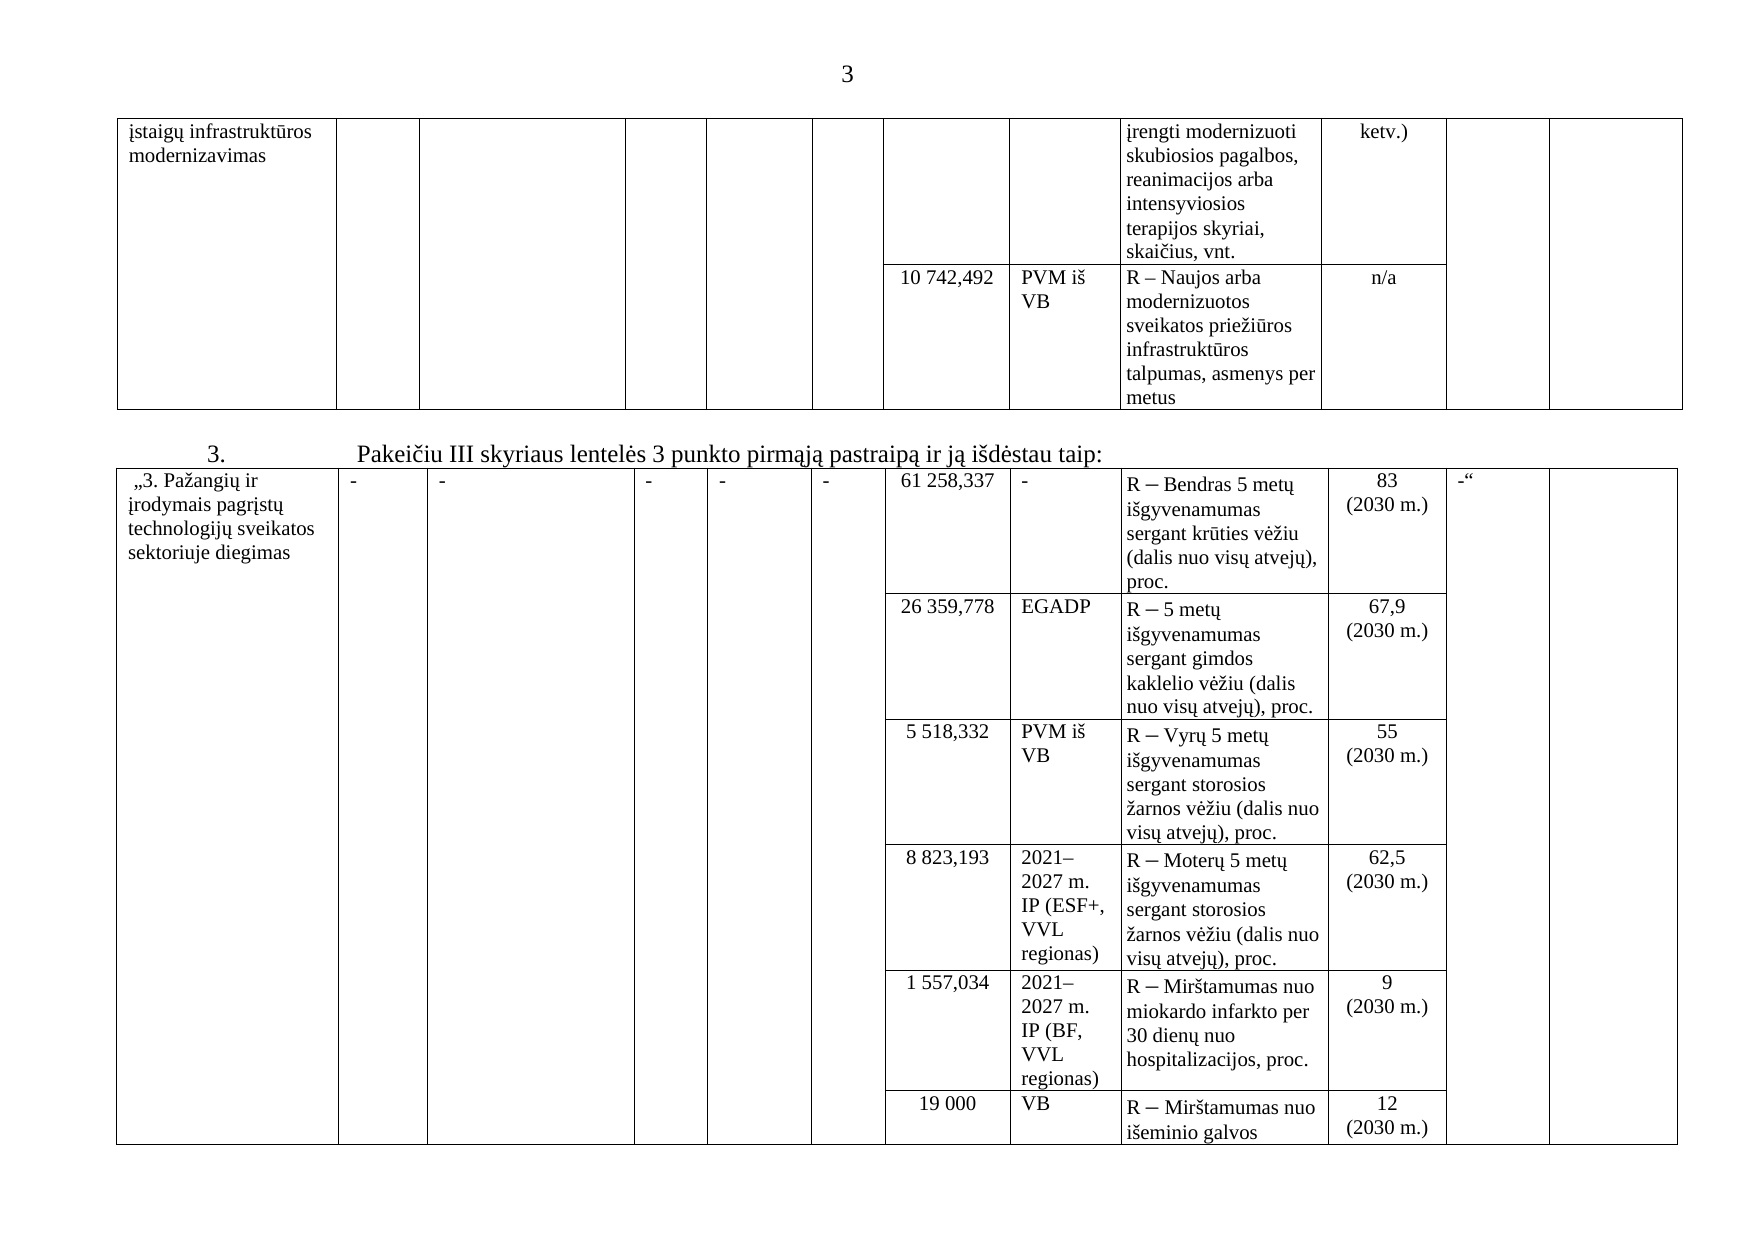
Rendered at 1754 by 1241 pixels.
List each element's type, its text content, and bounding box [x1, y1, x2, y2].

text 3. Pakeičiu III skyriaus lentelės 3 punkto pirmąją pastraipą ir ją išdėstau taip: [207, 439, 1577, 467]
table_header [626, 119, 706, 409]
table_cell 26 359,778 [886, 594, 1010, 718]
table_header [884, 119, 1009, 263]
table_header - [339, 469, 427, 1144]
table_cell PVM iš VB [1010, 265, 1120, 409]
table_header [420, 119, 625, 409]
table_cell 12 (2030 m.) [1329, 1091, 1446, 1144]
table_cell 9 (2030 m.) [1329, 971, 1446, 1090]
table_cell 19 000 [886, 1091, 1010, 1144]
table_header 83 (2030 m.) [1329, 469, 1446, 593]
table_cell 2021–2027 m. IP (ESF+, VVL regionas) [1011, 845, 1121, 969]
table_cell 2021–2027 m. IP (BF, VVL regionas) [1011, 971, 1121, 1090]
table_cell 5 518,332 [886, 720, 1010, 844]
table_header ketv.) [1322, 119, 1446, 263]
table_cell EGADP [1011, 594, 1121, 718]
table_cell 55 (2030 m.) [1329, 720, 1446, 844]
table_header [1447, 119, 1549, 409]
table_header [1550, 469, 1677, 1144]
table_header - [812, 469, 885, 1144]
table_header -“ [1447, 469, 1549, 1144]
table_cell R – Mirštamumas nuo išeminio galvos [1122, 1091, 1328, 1144]
table_header - [708, 469, 811, 1144]
table_cell 8 823,193 [886, 845, 1010, 969]
table_cell 67,9 (2030 m.) [1329, 594, 1446, 718]
table_cell PVM iš VB [1011, 720, 1121, 844]
table_cell 10 742,492 [884, 265, 1009, 409]
table_header 61 258,337 [886, 469, 1010, 593]
table_cell R – Vyrų 5 metų išgyvenamumas sergant storosios žarnos vėžiu (dalis nuo visų atvejų), proc. [1122, 720, 1328, 844]
table_cell R – 5 metų išgyvenamumas sergant gimdos kaklelio vėžiu (dalis nuo visų atvejų), proc. [1122, 594, 1328, 718]
table_header [1010, 119, 1120, 263]
table_header - [428, 469, 634, 1144]
table_cell R – Mirštamumas nuo miokardo infarkto per 30 dienų nuo hospitalizacijos, proc. [1122, 971, 1328, 1090]
table_header - [635, 469, 707, 1144]
table_header įrengti modernizuoti skubiosios pagalbos, reanimacijos arba intensyviosios terapijos skyriai, skaičius, vnt. [1121, 119, 1321, 263]
table_header įstaigų infrastruktūros modernizavimas [118, 119, 336, 409]
table_cell 1 557,034 [886, 971, 1010, 1090]
table_header [813, 119, 883, 409]
table_header „3. Pažangių ir įrodymais pagrįstų technologijų sveikatos sektoriuje diegimas [117, 469, 338, 1144]
table_header [707, 119, 812, 409]
table_header [337, 119, 419, 409]
table_cell 62,5 (2030 m.) [1329, 845, 1446, 969]
table_header [1550, 119, 1682, 409]
table_header - [1011, 469, 1121, 593]
table_cell n/a [1322, 265, 1446, 409]
table_cell R – Naujos arba modernizuotos sveikatos priežiūros infrastruktūros talpumas, asmenys per metus [1121, 265, 1321, 409]
table_cell R – Moterų 5 metų išgyvenamumas sergant storosios žarnos vėžiu (dalis nuo visų atvejų), proc. [1122, 845, 1328, 969]
table_header R – Bendras 5 metų išgyvenamumas sergant krūties vėžiu (dalis nuo visų atvejų), proc. [1122, 469, 1328, 593]
table_cell VB [1011, 1091, 1121, 1144]
